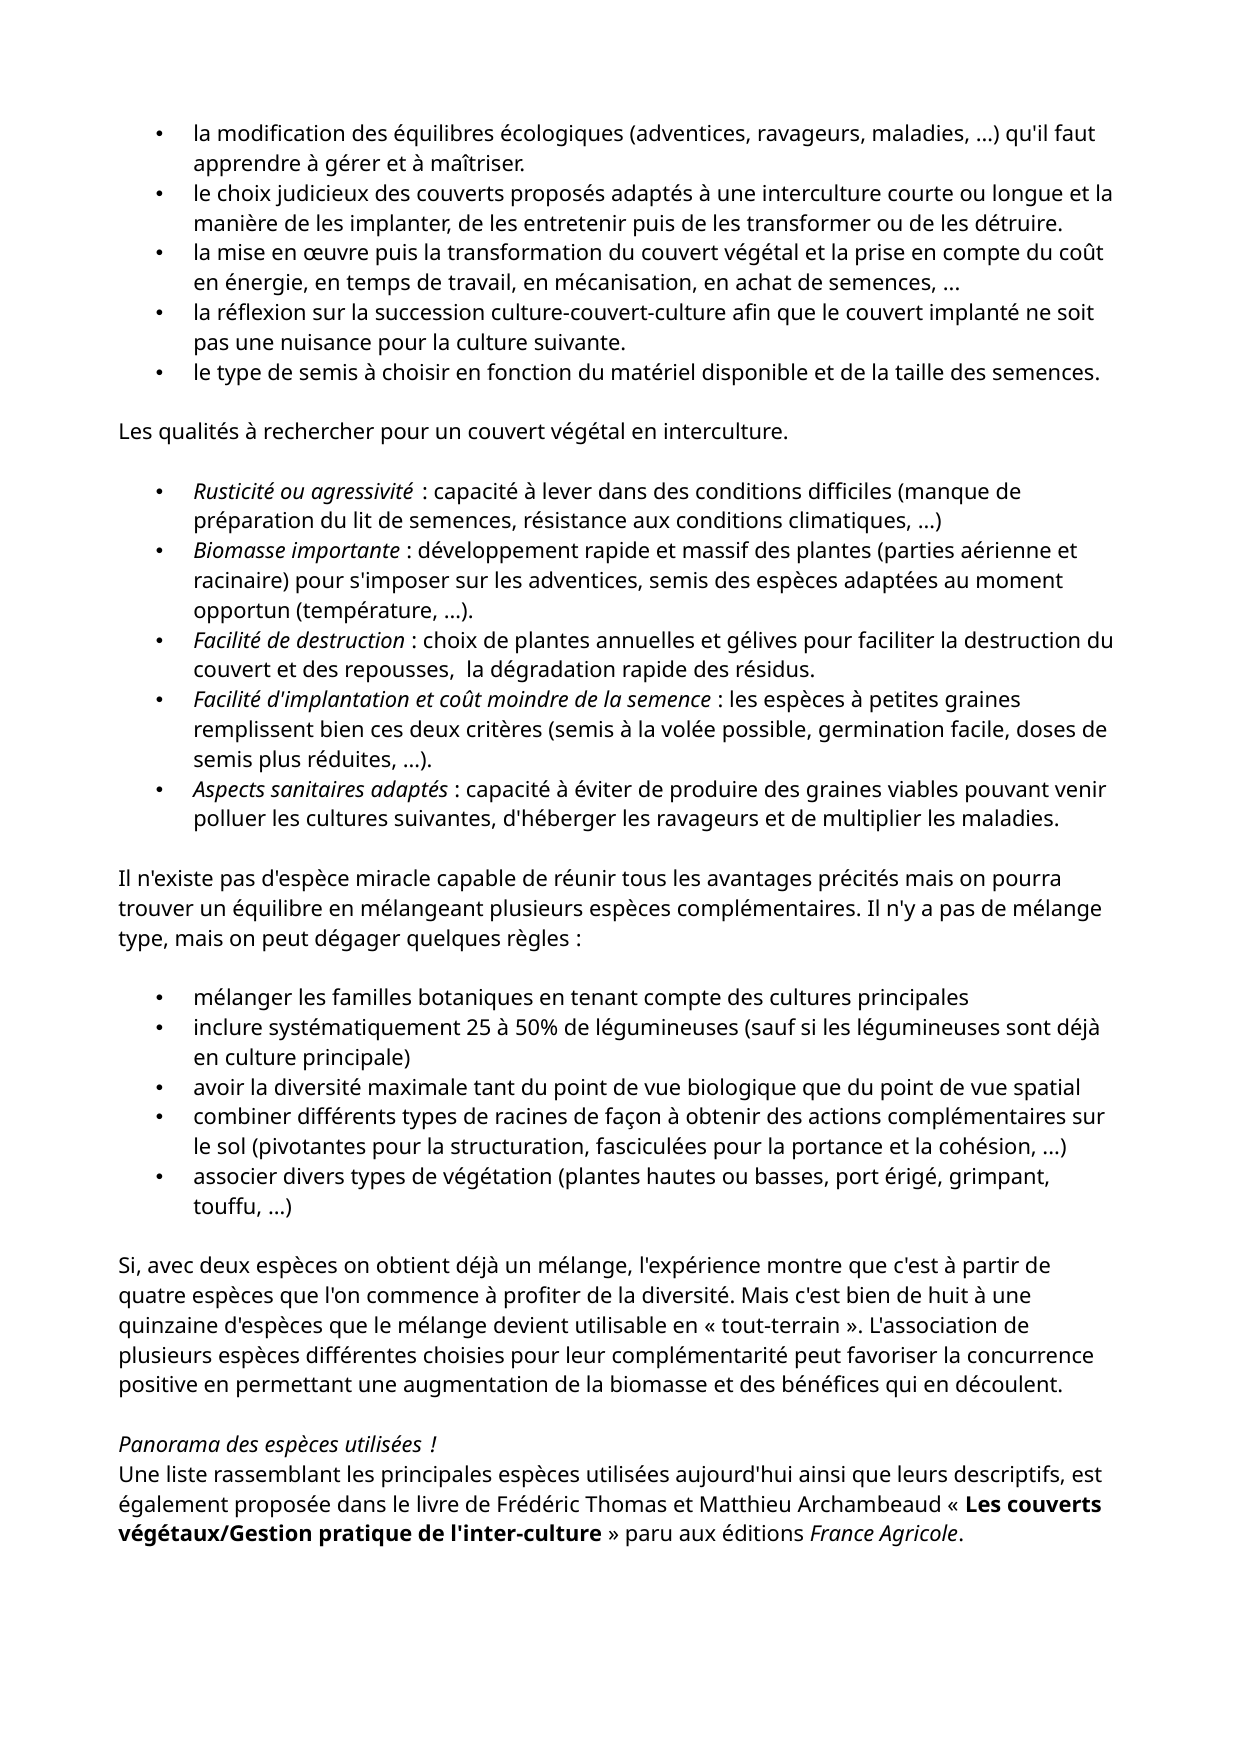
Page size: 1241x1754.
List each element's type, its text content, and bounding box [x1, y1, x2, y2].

list Facilité de destruction : choix de plantes annuelles et gélives pour faciliter la destruction du couvert et des repousses, la dégradation rapide des résidus. [156, 624, 1122, 684]
list Biomasse importante : développement rapide et massif des plantes (parties aérienne et racinaire) pour s'imposer sur les adventices, semis des espèces adaptées au moment opportun (température, …). [156, 535, 1122, 624]
list le choix judicieux des couverts proposés adaptés à une interculture courte ou longue et la manière de les implanter, de les entretenir puis de les transformer ou de les détruire. [156, 178, 1122, 237]
text Une liste rassemblant les principales espèces utilisées aujourd'hui ainsi que leurs descriptifs, est également proposée dans le livre de Frédéric Thomas et Matthieu Archambeaud « Les couverts végétaux/Gestion pratique de l'inter-culture » paru aux éditions France Agricole. [118, 1459, 1122, 1548]
text Les qualités à rechercher pour un couvert végétal en interculture. [118, 416, 1122, 446]
list Rusticité ou agressivité : capacité à lever dans des conditions difficiles (manque de préparation du lit de semences, résistance aux conditions climatiques, …) [156, 476, 1122, 535]
list avoir la diversité maximale tant du point de vue biologique que du point de vue spatial [156, 1071, 1122, 1101]
list inclure systématiquement 25 à 50% de légumineuses (sauf si les légumineuses sont déjà en culture principale) [156, 1012, 1122, 1071]
list le type de semis à choisir en fonction du matériel disponible et de la taille des semences. [156, 356, 1122, 386]
list la réflexion sur la succession culture-couvert-culture afin que le couvert implanté ne soit pas une nuisance pour la culture suivante. [156, 297, 1122, 356]
text Il n'existe pas d'espèce miracle capable de réunir tous les avantages précités mais on pourra trouver un équilibre en mélangeant plusieurs espèces complémentaires. Il n'y a pas de mélange type, mais on peut dégager quelques règles : [118, 863, 1122, 952]
list associer divers types de végétation (plantes hautes ou basses, port érigé, grimpant, touffu, …) [156, 1161, 1122, 1220]
list la mise en œuvre puis la transformation du couvert végétal et la prise en compte du coût en énergie, en temps de travail, en mécanisation, en achat de semences, ... [156, 237, 1122, 297]
list la modification des équilibres écologiques (adventices, ravageurs, maladies, …) qu'il faut apprendre à gérer et à maîtriser. [156, 118, 1122, 178]
list Facilité d'implantation et coût moindre de la semence : les espèces à petites graines remplissent bien ces deux critères (semis à la volée possible, germination facile, doses de semis plus réduites, …). [156, 684, 1122, 773]
text Si, avec deux espèces on obtient déjà un mélange, l'expérience montre que c'est à partir de quatre espèces que l'on commence à profiter de la diversité. Mais c'est bien de huit à une quinzaine d'espèces que le mélange devient utilisable en « tout-terrain ». L'association de plusieurs espèces différentes choisies pour leur complémentarité peut favoriser la concurrence positive en permettant une augmentation de la biomasse et des bénéfices qui en découlent. [118, 1250, 1122, 1399]
list mélanger les familles botaniques en tenant compte des cultures principales [156, 982, 1122, 1012]
list combiner différents types de racines de façon à obtenir des actions complémentaires sur le sol (pivotantes pour la structuration, fasciculées pour la portance et la cohésion, ...) [156, 1101, 1122, 1161]
list Aspects sanitaires adaptés : capacité à éviter de produire des graines viables pouvant venir polluer les cultures suivantes, d'héberger les ravageurs et de multiplier les maladies. [156, 773, 1122, 833]
text Panorama des espèces utilisées ! [118, 1429, 1122, 1459]
